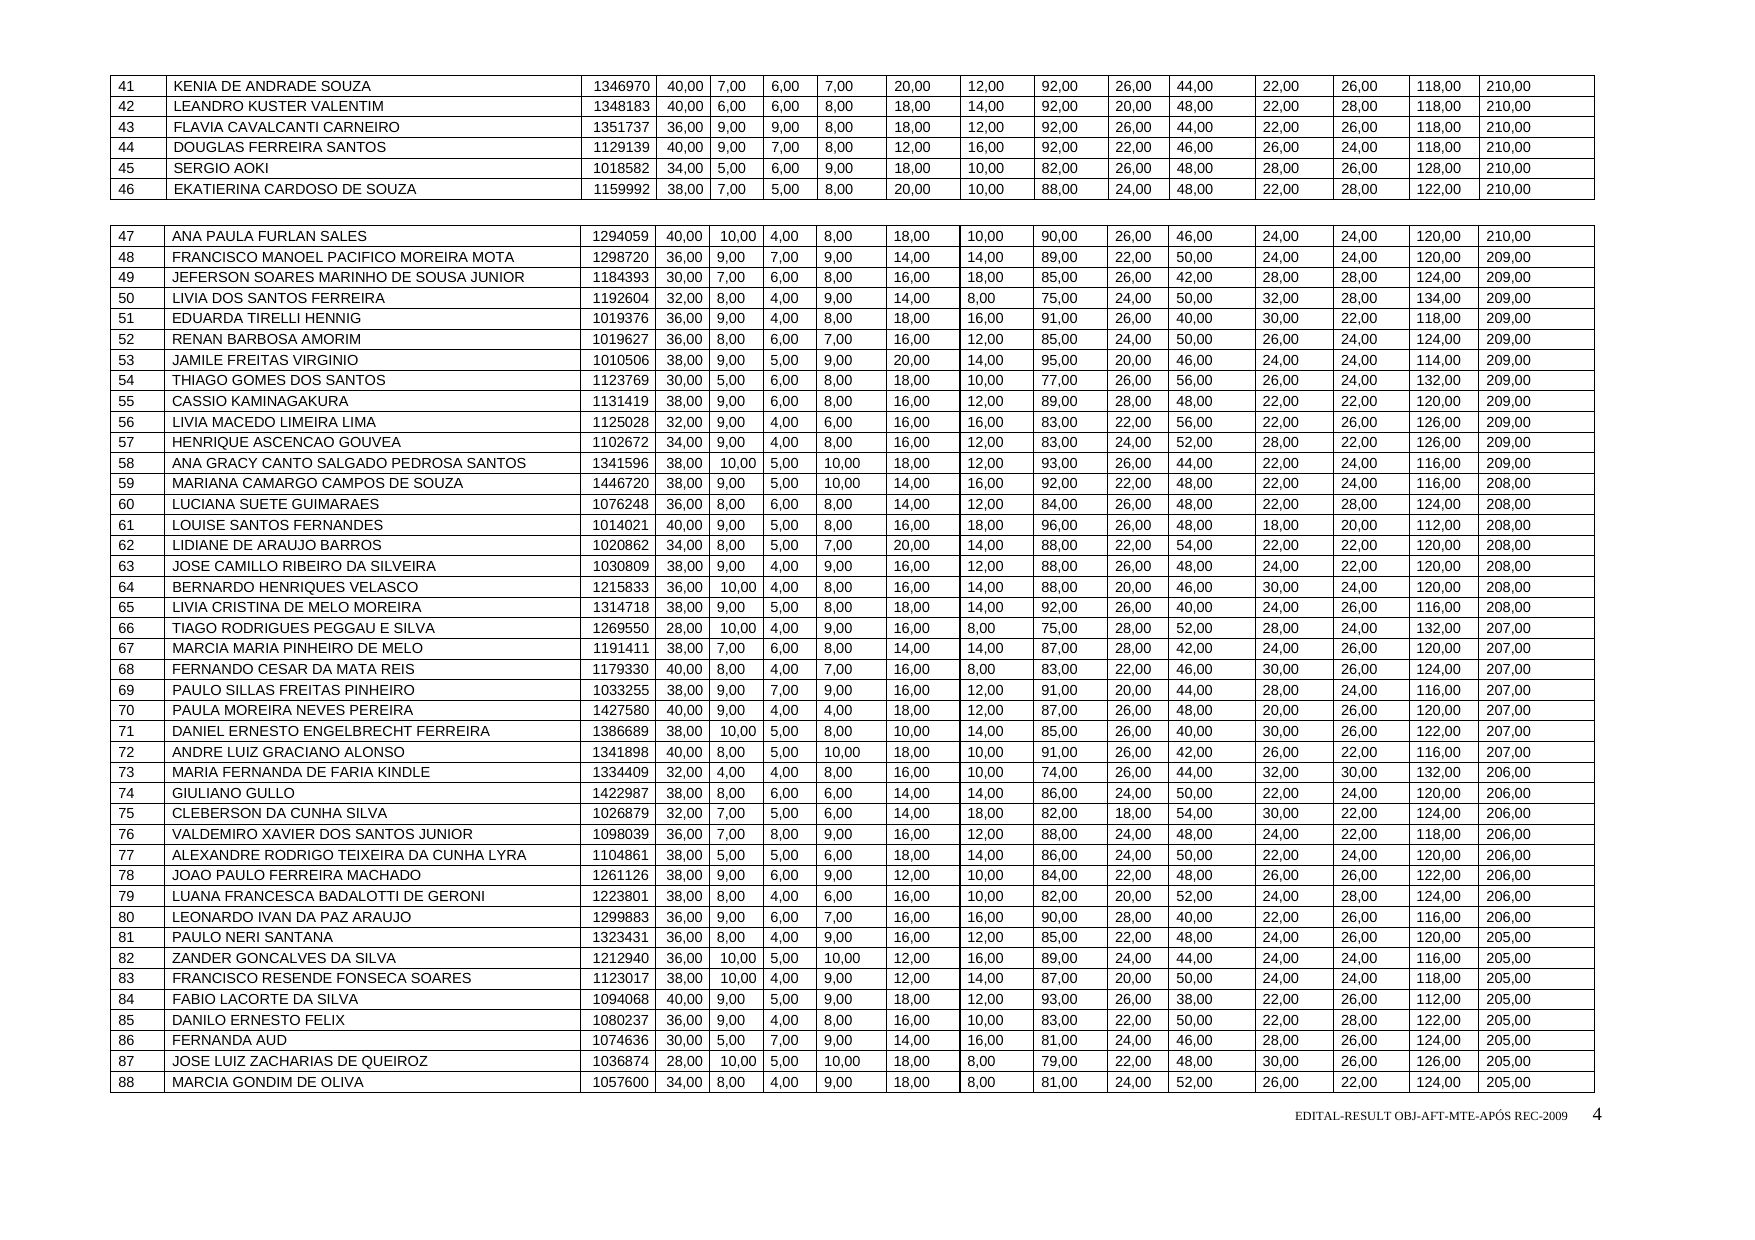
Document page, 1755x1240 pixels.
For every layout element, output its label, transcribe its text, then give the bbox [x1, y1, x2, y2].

table_cell 9,00 [817, 680, 886, 700]
table_cell 69 [111, 680, 164, 700]
table_cell JOSE CAMILLO RIBEIRO DA SILVEIRA [165, 556, 580, 576]
table_cell 120,00 [1410, 536, 1478, 555]
table_cell LUCIANA SUETE GUIMARAES [165, 495, 580, 514]
table_cell 8,00 [817, 763, 886, 782]
table_cell 46,00 [1170, 138, 1255, 157]
table_cell 16,00 [887, 412, 959, 432]
table_cell 6,00 [817, 804, 886, 823]
table_cell 124,00 [1410, 330, 1478, 349]
table_cell VALDEMIRO XAVIER DOS SANTOS JUNIOR [165, 825, 580, 844]
table_cell 20,00 [1108, 969, 1168, 988]
table_cell 42,00 [1169, 639, 1255, 658]
table_cell 38,00 [656, 783, 709, 803]
table_cell 4,00 [764, 969, 816, 988]
table_cell CLEBERSON DA CUNHA SILVA [165, 804, 580, 823]
table_cell 1159992 [582, 179, 656, 199]
table_cell 22,00 [1256, 907, 1333, 927]
table_cell 88,00 [1034, 536, 1107, 555]
table_cell 5,00 [764, 536, 816, 555]
table_cell 6,00 [764, 97, 817, 116]
table_cell 24,00 [1334, 577, 1409, 597]
table_cell 76 [111, 825, 164, 844]
table_cell 210,00 [1480, 117, 1594, 137]
table_cell 1269550 [581, 618, 655, 638]
table_cell 209,00 [1479, 247, 1594, 267]
table_cell 44,00 [1169, 948, 1255, 968]
table_cell 48,00 [1169, 556, 1255, 576]
table_cell 1261126 [581, 866, 655, 885]
table_cell 1102672 [581, 433, 655, 452]
table_header 26,00 [1108, 226, 1168, 246]
table_cell 6,00 [764, 371, 816, 390]
table_cell 9,00 [711, 117, 763, 137]
table_cell 48,00 [1169, 515, 1255, 535]
table_cell DOUGLAS FERREIRA SANTOS [167, 138, 581, 157]
table_cell 116,00 [1410, 742, 1478, 762]
table_cell 4,00 [764, 309, 816, 328]
table_cell 8,00 [818, 179, 886, 199]
table_cell 95,00 [1034, 350, 1107, 370]
table_header 120,00 [1410, 226, 1478, 246]
table_cell 14,00 [887, 474, 959, 493]
table_cell 116,00 [1410, 948, 1478, 968]
table_cell 6,00 [764, 330, 816, 349]
table_cell 6,00 [764, 866, 816, 885]
table_cell 8,00 [818, 138, 886, 157]
table_cell 24,00 [1256, 350, 1333, 370]
table_cell 10,00 [961, 179, 1034, 199]
table_cell 6,00 [764, 391, 816, 411]
table_cell 41 [111, 76, 166, 96]
table_cell 75,00 [1034, 618, 1107, 638]
table_cell 5,00 [710, 845, 763, 865]
table_cell 124,00 [1410, 495, 1478, 514]
table_cell 30,00 [656, 268, 709, 287]
table_cell 7,00 [711, 179, 763, 199]
table_cell 6,00 [711, 97, 763, 116]
table_cell 38,00 [656, 969, 709, 988]
table_cell 16,00 [887, 680, 959, 700]
table_cell 40,00 [656, 990, 709, 1009]
table_cell 1131419 [581, 391, 655, 411]
table_cell LIVIA MACEDO LIMEIRA LIMA [165, 412, 580, 432]
table_cell 20,00 [887, 76, 960, 96]
table_cell 9,00 [710, 680, 763, 700]
table_cell 7,00 [764, 680, 816, 700]
table_cell 24,00 [1108, 288, 1168, 308]
table_cell 12,00 [887, 138, 960, 157]
table_cell 12,00 [961, 76, 1034, 96]
table_cell 34,00 [656, 433, 709, 452]
table_cell 9,00 [710, 866, 763, 885]
table_cell 28,00 [1108, 391, 1168, 411]
table_cell 126,00 [1410, 433, 1478, 452]
table_cell 26,00 [1109, 76, 1169, 96]
table_cell 10,00 [961, 159, 1034, 178]
table_cell 22,00 [1334, 391, 1409, 411]
table_cell 10,00 [710, 618, 763, 638]
table_cell 85,00 [1034, 268, 1107, 287]
table_cell 48,00 [1169, 474, 1255, 493]
table_cell 18,00 [887, 742, 959, 762]
table_cell ANA GRACY CANTO SALGADO PEDROSA SANTOS [165, 453, 580, 473]
table_cell 1019627 [581, 330, 655, 349]
table_cell 26,00 [1334, 1031, 1409, 1050]
table_cell 16,00 [961, 309, 1033, 328]
table_cell 6,00 [764, 783, 816, 803]
table_cell 9,00 [710, 433, 763, 452]
table_cell 46,00 [1169, 577, 1255, 597]
table_cell 206,00 [1479, 866, 1594, 885]
table_cell 14,00 [961, 247, 1033, 267]
table_cell 120,00 [1410, 247, 1478, 267]
table_cell 1446720 [581, 474, 655, 493]
table_cell 68 [111, 660, 164, 679]
table_cell 10,00 [961, 763, 1033, 782]
table_cell 8,00 [817, 391, 886, 411]
table_cell 209,00 [1479, 350, 1594, 370]
table_cell 24,00 [1109, 179, 1169, 199]
table_cell 46,00 [1169, 1031, 1255, 1050]
table_cell 10,00 [710, 577, 763, 597]
table_cell 118,00 [1410, 97, 1479, 116]
table_cell 44,00 [1169, 763, 1255, 782]
table_cell 9,00 [817, 866, 886, 885]
table_cell EDUARDA TIRELLI HENNIG [165, 309, 580, 328]
table_cell 7,00 [818, 76, 886, 96]
table_cell 22,00 [1334, 536, 1409, 555]
table_cell 22,00 [1256, 990, 1333, 1009]
table_cell 208,00 [1479, 556, 1594, 576]
table_cell 22,00 [1108, 536, 1168, 555]
table_cell 126,00 [1410, 1051, 1478, 1071]
table_cell 9,00 [710, 907, 763, 927]
table_cell 42,00 [1169, 268, 1255, 287]
table_cell 9,00 [817, 618, 886, 638]
table_cell 22,00 [1334, 433, 1409, 452]
table_cell 118,00 [1410, 138, 1479, 157]
table_cell 96,00 [1034, 515, 1107, 535]
table_cell 4,00 [764, 577, 816, 597]
table_cell 22,00 [1108, 1010, 1168, 1030]
table_cell 7,00 [710, 804, 763, 823]
table_cell 40,00 [656, 701, 709, 720]
table_cell 26,00 [1108, 453, 1168, 473]
table_cell 1010506 [581, 350, 655, 370]
table_cell 9,00 [817, 556, 886, 576]
table_cell 78 [111, 866, 164, 885]
table_cell 80 [111, 907, 164, 927]
table_cell LUANA FRANCESCA BADALOTTI DE GERONI [165, 886, 580, 906]
table_cell 75,00 [1034, 288, 1107, 308]
table_cell 1314718 [581, 598, 655, 617]
table_cell 8,00 [817, 371, 886, 390]
table_cell 52,00 [1169, 886, 1255, 906]
table_cell 88,00 [1034, 577, 1107, 597]
table_cell 22,00 [1108, 474, 1168, 493]
table_cell 120,00 [1410, 701, 1478, 720]
table_header 210,00 [1479, 226, 1594, 246]
table_cell SERGIO AOKI [167, 159, 581, 178]
table_cell GIULIANO GULLO [165, 783, 580, 803]
table_cell 16,00 [887, 330, 959, 349]
table_cell 32,00 [656, 412, 709, 432]
table_cell 62 [111, 536, 164, 555]
table_cell 12,00 [961, 391, 1033, 411]
table_cell 207,00 [1479, 742, 1594, 762]
table_cell 42,00 [1169, 742, 1255, 762]
table_cell 22,00 [1334, 825, 1409, 844]
table_cell 24,00 [1256, 928, 1333, 947]
table_cell 12,00 [961, 701, 1033, 720]
table_cell 12,00 [961, 453, 1033, 473]
table_cell 116,00 [1410, 453, 1478, 473]
table_cell 24,00 [1334, 969, 1409, 988]
table_cell LIVIA CRISTINA DE MELO MOREIRA [165, 598, 580, 617]
table_cell 26,00 [1334, 1051, 1409, 1071]
table_cell 55 [111, 391, 164, 411]
table_cell 18,00 [887, 159, 960, 178]
table_cell 12,00 [961, 330, 1033, 349]
table_cell 22,00 [1256, 179, 1333, 199]
table_cell 89,00 [1034, 247, 1107, 267]
table_cell 1351737 [582, 117, 656, 137]
table_cell 5,00 [764, 742, 816, 762]
table_cell 9,00 [710, 556, 763, 576]
table_cell 207,00 [1479, 701, 1594, 720]
table_cell 22,00 [1256, 76, 1333, 96]
table_cell 22,00 [1334, 309, 1409, 328]
table_cell 120,00 [1410, 783, 1478, 803]
table_cell 44,00 [1169, 453, 1255, 473]
table_cell 48,00 [1170, 97, 1255, 116]
table_cell 18,00 [887, 97, 960, 116]
table_cell 1323431 [581, 928, 655, 947]
table_cell 36,00 [656, 330, 709, 349]
table_cell 28,00 [656, 618, 709, 638]
table_cell 24,00 [1256, 969, 1333, 988]
table_cell 20,00 [1256, 701, 1333, 720]
table_cell 4,00 [764, 412, 816, 432]
table_cell 70 [111, 701, 164, 720]
table_cell 9,00 [817, 928, 886, 947]
table_cell 32,00 [1256, 763, 1333, 782]
table_cell 6,00 [817, 845, 886, 865]
table_cell 1334409 [581, 763, 655, 782]
table_cell 28,00 [1334, 1010, 1409, 1030]
table_cell 28,00 [1334, 97, 1409, 116]
table_cell 30,00 [656, 371, 709, 390]
table_cell 24,00 [1108, 1072, 1168, 1092]
table_cell 14,00 [961, 639, 1033, 658]
table_cell 209,00 [1479, 371, 1594, 390]
table_cell 206,00 [1479, 886, 1594, 906]
table_cell 87,00 [1034, 639, 1107, 658]
table_cell 88,00 [1034, 825, 1107, 844]
table_cell 120,00 [1410, 928, 1478, 947]
table_cell 126,00 [1410, 412, 1478, 432]
table_cell 120,00 [1410, 639, 1478, 658]
table_cell 114,00 [1410, 350, 1478, 370]
table_cell 1223801 [581, 886, 655, 906]
table_cell 14,00 [961, 845, 1033, 865]
table_cell 22,00 [1334, 1072, 1409, 1092]
table_cell 6,00 [764, 159, 817, 178]
table_cell 81,00 [1034, 1031, 1107, 1050]
table_cell 1125028 [581, 412, 655, 432]
table_cell 22,00 [1334, 556, 1409, 576]
table_cell 206,00 [1479, 804, 1594, 823]
table_cell 18,00 [887, 1072, 959, 1092]
table_cell 24,00 [1334, 845, 1409, 865]
table_cell 24,00 [1256, 556, 1333, 576]
table_cell 8,00 [817, 577, 886, 597]
table_cell 83,00 [1034, 433, 1107, 452]
table_cell 5,00 [764, 721, 816, 741]
table_cell 24,00 [1108, 845, 1168, 865]
table_header 1294059 [581, 226, 655, 246]
table_cell 40,00 [656, 660, 709, 679]
table_header 4,00 [764, 226, 816, 246]
table_cell LEONARDO IVAN DA PAZ ARAUJO [165, 907, 580, 927]
table_cell 22,00 [1256, 391, 1333, 411]
table_cell 30,00 [1256, 577, 1333, 597]
table_cell 46 [111, 179, 166, 199]
table_cell 52 [111, 330, 164, 349]
table_cell 24,00 [1334, 783, 1409, 803]
table_cell 16,00 [887, 886, 959, 906]
table_cell 1080237 [581, 1010, 655, 1030]
table_cell 8,00 [961, 288, 1033, 308]
table_cell 120,00 [1410, 556, 1478, 576]
table_cell 36,00 [656, 309, 709, 328]
table_cell 9,00 [710, 350, 763, 370]
table_cell 10,00 [710, 969, 763, 988]
table_cell 1094068 [581, 990, 655, 1009]
table_cell 79 [111, 886, 164, 906]
table_cell 207,00 [1479, 660, 1594, 679]
table_cell 91,00 [1034, 742, 1107, 762]
table_cell 12,00 [961, 680, 1033, 700]
table_cell 14,00 [961, 598, 1033, 617]
table_cell 4,00 [764, 288, 816, 308]
table_cell 60 [111, 495, 164, 514]
table_cell 132,00 [1410, 618, 1478, 638]
table_cell 90,00 [1034, 907, 1107, 927]
table_cell 6,00 [817, 886, 886, 906]
table_cell 7,00 [710, 268, 763, 287]
table_cell 24,00 [1334, 247, 1409, 267]
table_cell 54,00 [1169, 804, 1255, 823]
table_cell 52,00 [1169, 618, 1255, 638]
table_cell 30,00 [1256, 721, 1333, 741]
table_cell 208,00 [1479, 474, 1594, 493]
table_cell 9,00 [817, 350, 886, 370]
table_cell 5,00 [764, 179, 817, 199]
table_cell 10,00 [817, 742, 886, 762]
table_cell 5,00 [764, 948, 816, 968]
table_cell 20,00 [1334, 515, 1409, 535]
table_cell MARCIA GONDIM DE OLIVA [165, 1072, 580, 1092]
table_cell 8,00 [961, 618, 1033, 638]
table_cell 85,00 [1034, 721, 1107, 741]
table_cell 20,00 [1108, 577, 1168, 597]
table_cell 85,00 [1034, 330, 1107, 349]
table_cell 28,00 [1256, 433, 1333, 452]
table_cell FRANCISCO RESENDE FONSECA SOARES [165, 969, 580, 988]
table_cell 40,00 [1169, 907, 1255, 927]
table_cell 16,00 [887, 928, 959, 947]
table_cell 22,00 [1256, 536, 1333, 555]
table_cell 1422987 [581, 783, 655, 803]
table_cell 18,00 [1256, 515, 1333, 535]
table_cell 50 [111, 288, 164, 308]
table_cell 26,00 [1108, 515, 1168, 535]
table_cell 65 [111, 598, 164, 617]
table_cell 26,00 [1108, 763, 1168, 782]
table_cell 4,00 [764, 556, 816, 576]
table_cell 9,00 [710, 391, 763, 411]
table_cell 16,00 [887, 577, 959, 597]
table_cell 24,00 [1108, 1031, 1168, 1050]
table_cell KENIA DE ANDRADE SOUZA [167, 76, 581, 96]
table_cell 6,00 [764, 907, 816, 927]
table_cell 52,00 [1169, 1072, 1255, 1092]
table_cell 14,00 [961, 577, 1033, 597]
table_cell 10,00 [817, 474, 886, 493]
table_cell 8,00 [961, 660, 1033, 679]
table_cell 44,00 [1170, 117, 1255, 137]
table_cell 18,00 [961, 268, 1033, 287]
table_cell 82,00 [1034, 804, 1107, 823]
table_cell 8,00 [817, 639, 886, 658]
table_cell 30,00 [1256, 1051, 1333, 1071]
table_cell 1057600 [581, 1072, 655, 1092]
table_cell 9,00 [710, 990, 763, 1009]
table_cell 22,00 [1256, 117, 1333, 137]
table_cell 88,00 [1035, 179, 1108, 199]
table_cell 26,00 [1334, 639, 1409, 658]
table_cell 1123769 [581, 371, 655, 390]
table_cell 30,00 [656, 1031, 709, 1050]
table_cell 124,00 [1410, 1072, 1478, 1092]
table_cell 207,00 [1479, 618, 1594, 638]
table_cell 8,00 [961, 1072, 1033, 1092]
table_cell 4,00 [764, 886, 816, 906]
table_cell 12,00 [961, 556, 1033, 576]
table_cell 16,00 [887, 618, 959, 638]
table_cell 84,00 [1034, 495, 1107, 514]
table_cell 209,00 [1479, 412, 1594, 432]
table_cell 7,00 [764, 138, 817, 157]
table_cell 122,00 [1410, 866, 1478, 885]
table_cell 118,00 [1410, 825, 1478, 844]
table_cell 40,00 [657, 76, 710, 96]
table_cell 24,00 [1108, 948, 1168, 968]
table_cell 1215833 [581, 577, 655, 597]
table_cell 20,00 [887, 179, 960, 199]
table_cell 132,00 [1410, 763, 1478, 782]
table_cell DANIEL ERNESTO ENGELBRECHT FERREIRA [165, 721, 580, 741]
table_cell 118,00 [1410, 76, 1479, 96]
table_cell 8,00 [961, 1051, 1033, 1071]
table_cell 26,00 [1256, 330, 1333, 349]
table_cell PAULA MOREIRA NEVES PEREIRA [165, 701, 580, 720]
table_cell 24,00 [1108, 330, 1168, 349]
table_cell 9,00 [818, 159, 886, 178]
table_cell 12,00 [961, 117, 1034, 137]
table_cell 10,00 [710, 721, 763, 741]
table_header 18,00 [887, 226, 959, 246]
table_cell 10,00 [961, 866, 1033, 885]
table_cell 26,00 [1334, 928, 1409, 947]
table_cell 28,00 [1334, 288, 1409, 308]
table_cell 57 [111, 433, 164, 452]
table_cell 18,00 [887, 1051, 959, 1071]
table_cell 50,00 [1169, 288, 1255, 308]
table_cell 7,00 [817, 660, 886, 679]
table_cell 28,00 [1334, 495, 1409, 514]
table_cell BERNARDO HENRIQUES VELASCO [165, 577, 580, 597]
table_cell 18,00 [961, 515, 1033, 535]
table_cell 6,00 [764, 639, 816, 658]
table_cell 45 [111, 159, 166, 178]
table_cell 77,00 [1034, 371, 1107, 390]
table_cell 12,00 [961, 433, 1033, 452]
table_cell 14,00 [961, 536, 1033, 555]
table_cell 50,00 [1169, 969, 1255, 988]
table_cell 24,00 [1108, 783, 1168, 803]
table_cell 24,00 [1256, 825, 1333, 844]
table_cell 36,00 [657, 117, 710, 137]
table_cell 24,00 [1334, 371, 1409, 390]
table_cell 59 [111, 474, 164, 493]
table_cell 16,00 [961, 1031, 1033, 1050]
table_cell LEANDRO KUSTER VALENTIM [167, 97, 581, 116]
table_cell 82,00 [1034, 886, 1107, 906]
table_cell 8,00 [817, 433, 886, 452]
table_cell 40,00 [1169, 721, 1255, 741]
table_cell 208,00 [1479, 536, 1594, 555]
table_cell 1212940 [581, 948, 655, 968]
table_cell DANILO ERNESTO FELIX [165, 1010, 580, 1030]
table_cell 38,00 [656, 350, 709, 370]
table_cell 9,00 [817, 990, 886, 1009]
table_cell 84,00 [1034, 866, 1107, 885]
table_cell 120,00 [1410, 391, 1478, 411]
table_cell 38,00 [656, 845, 709, 865]
table_header 90,00 [1034, 226, 1107, 246]
table_cell 22,00 [1108, 247, 1168, 267]
table_cell 116,00 [1410, 474, 1478, 493]
table_cell 14,00 [887, 1031, 959, 1050]
table_cell 20,00 [887, 536, 959, 555]
table_cell 34,00 [657, 159, 710, 178]
table_cell 9,00 [710, 1010, 763, 1030]
table_cell 36,00 [656, 577, 709, 597]
table_cell 207,00 [1479, 639, 1594, 658]
table_cell 10,00 [887, 721, 959, 741]
table_cell 24,00 [1108, 825, 1168, 844]
table_cell 120,00 [1410, 845, 1478, 865]
table_cell 40,00 [656, 515, 709, 535]
table_cell 7,00 [817, 907, 886, 927]
table_cell 205,00 [1479, 1072, 1594, 1092]
table_cell FERNANDA AUD [165, 1031, 580, 1050]
table_cell 38,00 [656, 598, 709, 617]
table_cell 7,00 [710, 825, 763, 844]
table_cell 205,00 [1479, 990, 1594, 1009]
table_cell 9,00 [710, 247, 763, 267]
table_cell 38,00 [656, 556, 709, 576]
table_cell 5,00 [764, 598, 816, 617]
table_cell 28,00 [1334, 179, 1409, 199]
table_cell 9,00 [711, 138, 763, 157]
table_cell 26,00 [1108, 268, 1168, 287]
table_cell 81,00 [1034, 1072, 1107, 1092]
table_cell 30,00 [1256, 309, 1333, 328]
table_cell 16,00 [961, 948, 1033, 968]
table_cell JEFERSON SOARES MARINHO DE SOUSA JUNIOR [165, 268, 580, 287]
table_cell ALEXANDRE RODRIGO TEIXEIRA DA CUNHA LYRA [165, 845, 580, 865]
table_cell 44,00 [1170, 76, 1255, 96]
table_cell 67 [111, 639, 164, 658]
table_cell 5,00 [710, 371, 763, 390]
table_cell 5,00 [764, 350, 816, 370]
table_cell 1104861 [581, 845, 655, 865]
table_cell 26,00 [1108, 556, 1168, 576]
table_cell 16,00 [887, 556, 959, 576]
table_cell 91,00 [1034, 680, 1107, 700]
table_cell 54 [111, 371, 164, 390]
table_cell 91,00 [1034, 309, 1107, 328]
table_cell 8,00 [817, 268, 886, 287]
table_cell 92,00 [1034, 598, 1107, 617]
table_cell 1341898 [581, 742, 655, 762]
table_cell 74 [111, 783, 164, 803]
table_cell 24,00 [1334, 618, 1409, 638]
table_cell 26,00 [1256, 371, 1333, 390]
table_cell 1179330 [581, 660, 655, 679]
table_cell 28,00 [1108, 639, 1168, 658]
table_cell 16,00 [961, 138, 1034, 157]
table_cell 48,00 [1169, 701, 1255, 720]
table_cell 26,00 [1108, 495, 1168, 514]
table_header 46,00 [1169, 226, 1255, 246]
table_cell 56,00 [1169, 371, 1255, 390]
table_cell 1184393 [581, 268, 655, 287]
table_cell 72 [111, 742, 164, 762]
table_cell 16,00 [887, 1010, 959, 1030]
table_cell 9,00 [817, 825, 886, 844]
table_cell 22,00 [1256, 495, 1333, 514]
table_cell 5,00 [764, 845, 816, 865]
table_cell 206,00 [1479, 907, 1594, 927]
table_cell 46,00 [1169, 350, 1255, 370]
table_cell 14,00 [887, 288, 959, 308]
table_header ANA PAULA FURLAN SALES [165, 226, 580, 246]
table_cell 10,00 [817, 1051, 886, 1071]
table_cell 208,00 [1479, 598, 1594, 617]
table_cell 1098039 [581, 825, 655, 844]
table_cell 1123017 [581, 969, 655, 988]
table_cell 14,00 [961, 350, 1033, 370]
table_cell 26,00 [1108, 990, 1168, 1009]
table_cell 50,00 [1169, 845, 1255, 865]
table_cell 38,00 [1169, 990, 1255, 1009]
table_cell 210,00 [1480, 76, 1594, 96]
table_cell 1341596 [581, 453, 655, 473]
table_cell 92,00 [1035, 76, 1108, 96]
table_cell 9,00 [817, 288, 886, 308]
table_cell 26,00 [1108, 701, 1168, 720]
table_cell 1014021 [581, 515, 655, 535]
table_cell 4,00 [710, 763, 763, 782]
table_cell 50,00 [1169, 783, 1255, 803]
table_cell 38,00 [656, 639, 709, 658]
table_cell 32,00 [656, 288, 709, 308]
table_cell 26,00 [1334, 117, 1409, 137]
table_cell 210,00 [1480, 138, 1594, 157]
table_cell 40,00 [656, 742, 709, 762]
table_cell 26,00 [1334, 721, 1409, 741]
table_cell 205,00 [1479, 1010, 1594, 1030]
table_cell 40,00 [1169, 309, 1255, 328]
table_cell 12,00 [961, 825, 1033, 844]
table_cell 10,00 [961, 371, 1033, 390]
table_cell 1192604 [581, 288, 655, 308]
table_cell 22,00 [1256, 97, 1333, 116]
table_cell 26,00 [1256, 742, 1333, 762]
table_cell 28,00 [656, 1051, 709, 1071]
table_cell 124,00 [1410, 268, 1478, 287]
table_cell 28,00 [1334, 886, 1409, 906]
table_cell 1298720 [581, 247, 655, 267]
table_cell 24,00 [1256, 598, 1333, 617]
table_cell 77 [111, 845, 164, 865]
table_cell ZANDER GONCALVES DA SILVA [165, 948, 580, 968]
table_cell 12,00 [961, 928, 1033, 947]
table_cell 8,00 [818, 117, 886, 137]
table_cell 51 [111, 309, 164, 328]
table_cell 26,00 [1108, 598, 1168, 617]
table_cell 118,00 [1410, 969, 1478, 988]
table_header 40,00 [656, 226, 709, 246]
table_cell 28,00 [1108, 618, 1168, 638]
table_cell 4,00 [817, 701, 886, 720]
table_cell 8,00 [817, 598, 886, 617]
table_cell 36,00 [656, 825, 709, 844]
table_cell 205,00 [1479, 1051, 1594, 1071]
table_cell 24,00 [1256, 886, 1333, 906]
table_cell 48 [111, 247, 164, 267]
table_cell 34,00 [656, 536, 709, 555]
table_cell 87 [111, 1051, 164, 1071]
table_cell 205,00 [1479, 1031, 1594, 1050]
table_cell 122,00 [1410, 721, 1478, 741]
table_cell TIAGO RODRIGUES PEGGAU E SILVA [165, 618, 580, 638]
table_cell 8,00 [818, 97, 886, 116]
table_cell 38,00 [656, 680, 709, 700]
table_cell 10,00 [817, 453, 886, 473]
table_cell 24,00 [1334, 680, 1409, 700]
table_cell 128,00 [1410, 159, 1479, 178]
table_cell 24,00 [1256, 639, 1333, 658]
table_cell 24,00 [1334, 138, 1409, 157]
table_cell FABIO LACORTE DA SILVA [165, 990, 580, 1009]
table_cell 22,00 [1256, 845, 1333, 865]
table_cell 24,00 [1256, 247, 1333, 267]
table_cell 1386689 [581, 721, 655, 741]
table_cell 5,00 [764, 453, 816, 473]
table_cell 18,00 [961, 804, 1033, 823]
table_cell 38,00 [656, 453, 709, 473]
table_cell 22,00 [1334, 742, 1409, 762]
table_cell 16,00 [961, 907, 1033, 927]
table_cell 8,00 [817, 1010, 886, 1030]
table_cell 73 [111, 763, 164, 782]
table_cell 48,00 [1169, 1051, 1255, 1071]
table_cell 206,00 [1479, 783, 1594, 803]
table_cell 26,00 [1334, 76, 1409, 96]
table_cell 9,00 [710, 309, 763, 328]
table_cell 1020862 [581, 536, 655, 555]
table_cell 26,00 [1256, 866, 1333, 885]
table_cell 40,00 [1169, 598, 1255, 617]
table_cell 32,00 [1256, 288, 1333, 308]
table_cell 48,00 [1169, 825, 1255, 844]
table_cell 1036874 [581, 1051, 655, 1071]
table_cell 26,00 [1334, 159, 1409, 178]
table_cell 26,00 [1334, 412, 1409, 432]
table_cell 48,00 [1169, 928, 1255, 947]
table_cell 6,00 [764, 268, 816, 287]
table_cell 9,00 [817, 1072, 886, 1092]
table_cell 112,00 [1410, 515, 1478, 535]
table_cell 85 [111, 1010, 164, 1030]
table_cell 122,00 [1410, 1010, 1478, 1030]
table_cell 118,00 [1410, 117, 1479, 137]
table_cell 112,00 [1410, 990, 1478, 1009]
table_cell 209,00 [1479, 268, 1594, 287]
table_cell FLAVIA CAVALCANTI CARNEIRO [167, 117, 581, 137]
table_cell 63 [111, 556, 164, 576]
table_cell 38,00 [656, 391, 709, 411]
table_cell 16,00 [961, 412, 1033, 432]
table_cell 38,00 [656, 474, 709, 493]
table_cell 48,00 [1170, 179, 1255, 199]
table_cell 116,00 [1410, 907, 1478, 927]
table_cell 9,00 [817, 247, 886, 267]
table_cell 12,00 [961, 990, 1033, 1009]
table_cell 16,00 [887, 515, 959, 535]
table_cell 43 [111, 117, 166, 137]
table_cell 18,00 [887, 845, 959, 865]
table_cell 6,00 [764, 495, 816, 514]
table_cell 14,00 [887, 804, 959, 823]
table_cell 24,00 [1334, 948, 1409, 968]
table_cell 4,00 [764, 928, 816, 947]
table_cell 1427580 [581, 701, 655, 720]
table_cell 24,00 [1334, 330, 1409, 349]
table_cell PAULO NERI SANTANA [165, 928, 580, 947]
table_cell 208,00 [1479, 515, 1594, 535]
table_cell 1299883 [581, 907, 655, 927]
table_cell CASSIO KAMINAGAKURA [165, 391, 580, 411]
table_cell 22,00 [1256, 453, 1333, 473]
table_cell 5,00 [764, 990, 816, 1009]
table_cell 40,00 [657, 97, 710, 116]
table_cell 85,00 [1034, 928, 1107, 947]
table_cell 92,00 [1035, 97, 1108, 116]
table_cell FERNANDO CESAR DA MATA REIS [165, 660, 580, 679]
table_cell 14,00 [961, 969, 1033, 988]
table_cell 56,00 [1169, 412, 1255, 432]
table_cell 52,00 [1169, 433, 1255, 452]
table_cell 88,00 [1034, 556, 1107, 576]
table_cell 30,00 [1256, 660, 1333, 679]
table_cell 48,00 [1169, 391, 1255, 411]
table_cell 26,00 [1108, 371, 1168, 390]
table_cell 132,00 [1410, 371, 1478, 390]
table_cell 40,00 [657, 138, 710, 157]
table_cell EKATIERINA CARDOSO DE SOUZA [167, 179, 581, 199]
table_cell 22,00 [1256, 1010, 1333, 1030]
table_cell 9,00 [764, 117, 817, 137]
table_cell 208,00 [1479, 495, 1594, 514]
table_cell 206,00 [1479, 845, 1594, 865]
table_cell 10,00 [710, 948, 763, 968]
table_cell PAULO SILLAS FREITAS PINHEIRO [165, 680, 580, 700]
table_cell 22,00 [1108, 412, 1168, 432]
table_cell 124,00 [1410, 1031, 1478, 1050]
table_cell 38,00 [656, 721, 709, 741]
table_cell JOAO PAULO FERREIRA MACHADO [165, 866, 580, 885]
table_cell 14,00 [961, 721, 1033, 741]
table_cell 6,00 [817, 412, 886, 432]
table_cell 14,00 [961, 783, 1033, 803]
table_cell 22,00 [1256, 412, 1333, 432]
table_cell MARIA FERNANDA DE FARIA KINDLE [165, 763, 580, 782]
table_cell 116,00 [1410, 680, 1478, 700]
table_cell 124,00 [1410, 886, 1478, 906]
table_cell 210,00 [1480, 179, 1594, 199]
table_cell 22,00 [1108, 660, 1168, 679]
table_cell 16,00 [887, 825, 959, 844]
table_cell 4,00 [764, 701, 816, 720]
table_cell 7,00 [764, 1031, 816, 1050]
table_cell 26,00 [1334, 660, 1409, 679]
table_cell 26,00 [1109, 159, 1169, 178]
table_cell 1129139 [582, 138, 656, 157]
table_cell 207,00 [1479, 721, 1594, 741]
table_cell 8,00 [710, 495, 763, 514]
table_cell 88 [111, 1072, 164, 1092]
table_cell 26,00 [1256, 1072, 1333, 1092]
table_cell 207,00 [1479, 680, 1594, 700]
table_cell 7,00 [817, 330, 886, 349]
table_cell LIDIANE DE ARAUJO BARROS [165, 536, 580, 555]
table_cell 7,00 [711, 76, 763, 96]
table_cell 205,00 [1479, 969, 1594, 988]
table_cell 84 [111, 990, 164, 1009]
table_cell 26,00 [1334, 907, 1409, 927]
table_cell 46,00 [1169, 660, 1255, 679]
table_cell 205,00 [1479, 928, 1594, 947]
table_header 47 [111, 226, 164, 246]
table_cell 10,00 [710, 1051, 763, 1071]
table_cell 10,00 [961, 886, 1033, 906]
table_cell 44,00 [1169, 680, 1255, 700]
table_cell 5,00 [764, 804, 816, 823]
table_cell 28,00 [1256, 268, 1333, 287]
table_cell 7,00 [817, 536, 886, 555]
table_header 8,00 [817, 226, 886, 246]
table_cell 8,00 [764, 825, 816, 844]
table_cell 28,00 [1108, 907, 1168, 927]
table_cell 18,00 [887, 453, 959, 473]
table_cell 18,00 [887, 701, 959, 720]
table_cell 8,00 [710, 886, 763, 906]
table_cell MARIANA CAMARGO CAMPOS DE SOUZA [165, 474, 580, 493]
table_cell 20,00 [1108, 350, 1168, 370]
table_cell 75 [111, 804, 164, 823]
table_cell 18,00 [887, 598, 959, 617]
table_cell 22,00 [1256, 783, 1333, 803]
table_cell 205,00 [1479, 948, 1594, 968]
table_cell 26,00 [1334, 598, 1409, 617]
table_cell LOUISE SANTOS FERNANDES [165, 515, 580, 535]
table_cell 48,00 [1169, 495, 1255, 514]
table_cell 10,00 [961, 1010, 1033, 1030]
table_cell 38,00 [657, 179, 710, 199]
table_cell JAMILE FREITAS VIRGINIO [165, 350, 580, 370]
table_cell 18,00 [887, 371, 959, 390]
table_cell 28,00 [1256, 1031, 1333, 1050]
table_cell 24,00 [1334, 453, 1409, 473]
table_cell 26,00 [1109, 117, 1169, 137]
table_cell 5,00 [764, 1051, 816, 1071]
table_cell 86,00 [1034, 845, 1107, 865]
table_cell 18,00 [887, 117, 960, 137]
table_cell 9,00 [817, 969, 886, 988]
table_cell 6,00 [764, 76, 817, 96]
table_cell 38,00 [656, 886, 709, 906]
table_cell 14,00 [887, 247, 959, 267]
table_cell 89,00 [1034, 391, 1107, 411]
table_cell 4,00 [764, 763, 816, 782]
table_cell 4,00 [764, 660, 816, 679]
table_cell 1191411 [581, 639, 655, 658]
table_cell 36,00 [656, 948, 709, 968]
table_cell 61 [111, 515, 164, 535]
table_cell 8,00 [817, 515, 886, 535]
table_cell 16,00 [887, 763, 959, 782]
table_cell 1019376 [581, 309, 655, 328]
table_cell 10,00 [710, 453, 763, 473]
table_cell 22,00 [1108, 866, 1168, 885]
table_cell 1076248 [581, 495, 655, 514]
table_cell 16,00 [887, 433, 959, 452]
table_cell 34,00 [656, 1072, 709, 1092]
table_cell 24,00 [1256, 948, 1333, 968]
table_cell 1018582 [582, 159, 656, 178]
table_cell 7,00 [710, 639, 763, 658]
table_cell 10,00 [961, 742, 1033, 762]
table_cell 32,00 [656, 804, 709, 823]
table_cell ANDRE LUIZ GRACIANO ALONSO [165, 742, 580, 762]
table_cell 38,00 [656, 866, 709, 885]
table_cell 36,00 [656, 907, 709, 927]
table_cell 209,00 [1479, 330, 1594, 349]
table_cell 1026879 [581, 804, 655, 823]
table_cell 28,00 [1334, 268, 1409, 287]
table_cell 49 [111, 268, 164, 287]
table_cell 26,00 [1108, 309, 1168, 328]
table_cell 12,00 [887, 866, 959, 885]
table_cell 32,00 [656, 763, 709, 782]
table_cell 83,00 [1034, 660, 1107, 679]
table_cell 16,00 [887, 268, 959, 287]
table_cell 36,00 [656, 247, 709, 267]
table_cell 1348183 [582, 97, 656, 116]
table_cell 118,00 [1410, 309, 1478, 328]
table_cell RENAN BARBOSA AMORIM [165, 330, 580, 349]
table_cell 22,00 [1109, 138, 1169, 157]
table_header 10,00 [961, 226, 1033, 246]
table_cell 8,00 [710, 783, 763, 803]
table_cell 18,00 [1108, 804, 1168, 823]
table_cell 79,00 [1034, 1051, 1107, 1071]
table_cell 81 [111, 928, 164, 947]
table_cell 24,00 [1334, 474, 1409, 493]
table_cell 8,00 [710, 330, 763, 349]
table_cell 18,00 [887, 309, 959, 328]
table_cell MARCIA MARIA PINHEIRO DE MELO [165, 639, 580, 658]
table_cell 4,00 [764, 1072, 816, 1092]
table_cell 64 [111, 577, 164, 597]
table_cell 124,00 [1410, 804, 1478, 823]
table_cell 12,00 [961, 495, 1033, 514]
table_cell 89,00 [1034, 948, 1107, 968]
table_cell 9,00 [710, 412, 763, 432]
table_cell 28,00 [1256, 680, 1333, 700]
table_cell 8,00 [710, 742, 763, 762]
table_cell 209,00 [1479, 288, 1594, 308]
table_cell 9,00 [817, 1031, 886, 1050]
table_cell 20,00 [887, 350, 959, 370]
table_cell 44 [111, 138, 166, 157]
table_header 24,00 [1256, 226, 1333, 246]
table_cell 36,00 [656, 1010, 709, 1030]
table_cell 50,00 [1169, 1010, 1255, 1030]
table_cell 9,00 [710, 474, 763, 493]
table_cell 1030809 [581, 556, 655, 576]
table_cell 16,00 [961, 474, 1033, 493]
table_cell 28,00 [1256, 159, 1333, 178]
table_cell 20,00 [1109, 97, 1169, 116]
table_cell 48,00 [1169, 866, 1255, 885]
table_cell 8,00 [710, 1072, 763, 1092]
table_cell 66 [111, 618, 164, 638]
table_cell 209,00 [1479, 391, 1594, 411]
table_cell 92,00 [1034, 474, 1107, 493]
table_cell 7,00 [764, 247, 816, 267]
table_cell THIAGO GOMES DOS SANTOS [165, 371, 580, 390]
table_cell 87,00 [1034, 701, 1107, 720]
table_cell 42 [111, 97, 166, 116]
table_cell 14,00 [887, 639, 959, 658]
table_cell 82 [111, 948, 164, 968]
table_cell 4,00 [764, 1010, 816, 1030]
table_cell 26,00 [1334, 990, 1409, 1009]
table_cell 86 [111, 1031, 164, 1050]
table_cell 1346970 [582, 76, 656, 96]
table_cell 14,00 [961, 97, 1034, 116]
table_cell 8,00 [710, 660, 763, 679]
table_header 10,00 [710, 226, 763, 246]
table_cell 5,00 [711, 159, 763, 178]
table_cell 56 [111, 412, 164, 432]
table_cell 83,00 [1034, 1010, 1107, 1030]
table_cell 86,00 [1034, 783, 1107, 803]
table_cell 74,00 [1034, 763, 1107, 782]
table_cell 14,00 [887, 495, 959, 514]
table_cell 83,00 [1034, 412, 1107, 432]
table_cell 12,00 [887, 948, 959, 968]
table_cell 22,00 [1256, 474, 1333, 493]
table_cell 14,00 [887, 783, 959, 803]
table_cell 26,00 [1334, 701, 1409, 720]
table_cell 16,00 [887, 660, 959, 679]
table_cell 6,00 [817, 783, 886, 803]
table_cell 209,00 [1479, 309, 1594, 328]
table_cell 8,00 [817, 721, 886, 741]
table_cell 1033255 [581, 680, 655, 700]
table_cell 10,00 [817, 948, 886, 968]
table_cell 124,00 [1410, 660, 1478, 679]
table_cell 209,00 [1479, 453, 1594, 473]
table_cell LIVIA DOS SANTOS FERREIRA [165, 288, 580, 308]
table_cell 30,00 [1256, 804, 1333, 823]
table_cell 1074636 [581, 1031, 655, 1050]
table_cell 50,00 [1169, 247, 1255, 267]
table_cell 4,00 [764, 618, 816, 638]
table_cell 210,00 [1480, 159, 1594, 178]
table_cell 26,00 [1334, 866, 1409, 885]
table_cell 20,00 [1108, 886, 1168, 906]
table_cell FRANCISCO MANOEL PACIFICO MOREIRA MOTA [165, 247, 580, 267]
table_cell 26,00 [1108, 721, 1168, 741]
table_cell 36,00 [656, 928, 709, 947]
table_cell 36,00 [656, 495, 709, 514]
table_cell 5,00 [764, 474, 816, 493]
table_cell 82,00 [1035, 159, 1108, 178]
table_cell HENRIQUE ASCENCAO GOUVEA [165, 433, 580, 452]
table_cell JOSE LUIZ ZACHARIAS DE QUEIROZ [165, 1051, 580, 1071]
table_cell 16,00 [887, 907, 959, 927]
table_cell 208,00 [1479, 577, 1594, 597]
table_cell 22,00 [1108, 928, 1168, 947]
table_cell 5,00 [710, 1031, 763, 1050]
table_cell 8,00 [817, 309, 886, 328]
table_cell 9,00 [710, 701, 763, 720]
table_cell 209,00 [1479, 433, 1594, 452]
table_cell 26,00 [1256, 138, 1333, 157]
table_header 24,00 [1334, 226, 1409, 246]
table_cell 24,00 [1108, 433, 1168, 452]
table_cell 92,00 [1035, 117, 1108, 137]
table_cell 12,00 [887, 969, 959, 988]
table_cell 16,00 [887, 391, 959, 411]
table_cell 83 [111, 969, 164, 988]
table_cell 28,00 [1256, 618, 1333, 638]
table_cell 5,00 [764, 515, 816, 535]
table_cell 20,00 [1108, 680, 1168, 700]
table_cell 8,00 [710, 536, 763, 555]
table_cell 206,00 [1479, 825, 1594, 844]
table_cell 93,00 [1034, 453, 1107, 473]
table_cell 122,00 [1410, 179, 1479, 199]
table_cell 53 [111, 350, 164, 370]
table_cell 30,00 [1334, 763, 1409, 782]
table_cell 18,00 [887, 990, 959, 1009]
table_cell 26,00 [1108, 742, 1168, 762]
table_cell 8,00 [817, 495, 886, 514]
table_cell 210,00 [1480, 97, 1594, 116]
table_cell 87,00 [1034, 969, 1107, 988]
table_cell 71 [111, 721, 164, 741]
table_cell 8,00 [710, 928, 763, 947]
table_cell 134,00 [1410, 288, 1478, 308]
table_cell 50,00 [1169, 330, 1255, 349]
table_cell 24,00 [1334, 350, 1409, 370]
table_cell 48,00 [1170, 159, 1255, 178]
table_cell 93,00 [1034, 990, 1107, 1009]
table_cell 4,00 [764, 433, 816, 452]
table_cell 92,00 [1035, 138, 1108, 157]
table_cell 22,00 [1334, 804, 1409, 823]
table_cell 9,00 [710, 515, 763, 535]
table_cell 22,00 [1108, 1051, 1168, 1071]
table_cell 8,00 [710, 288, 763, 308]
table_cell 120,00 [1410, 577, 1478, 597]
table_cell 116,00 [1410, 598, 1478, 617]
table_cell 54,00 [1169, 536, 1255, 555]
table_cell 58 [111, 453, 164, 473]
table_cell 206,00 [1479, 763, 1594, 782]
table_cell 9,00 [710, 598, 763, 617]
